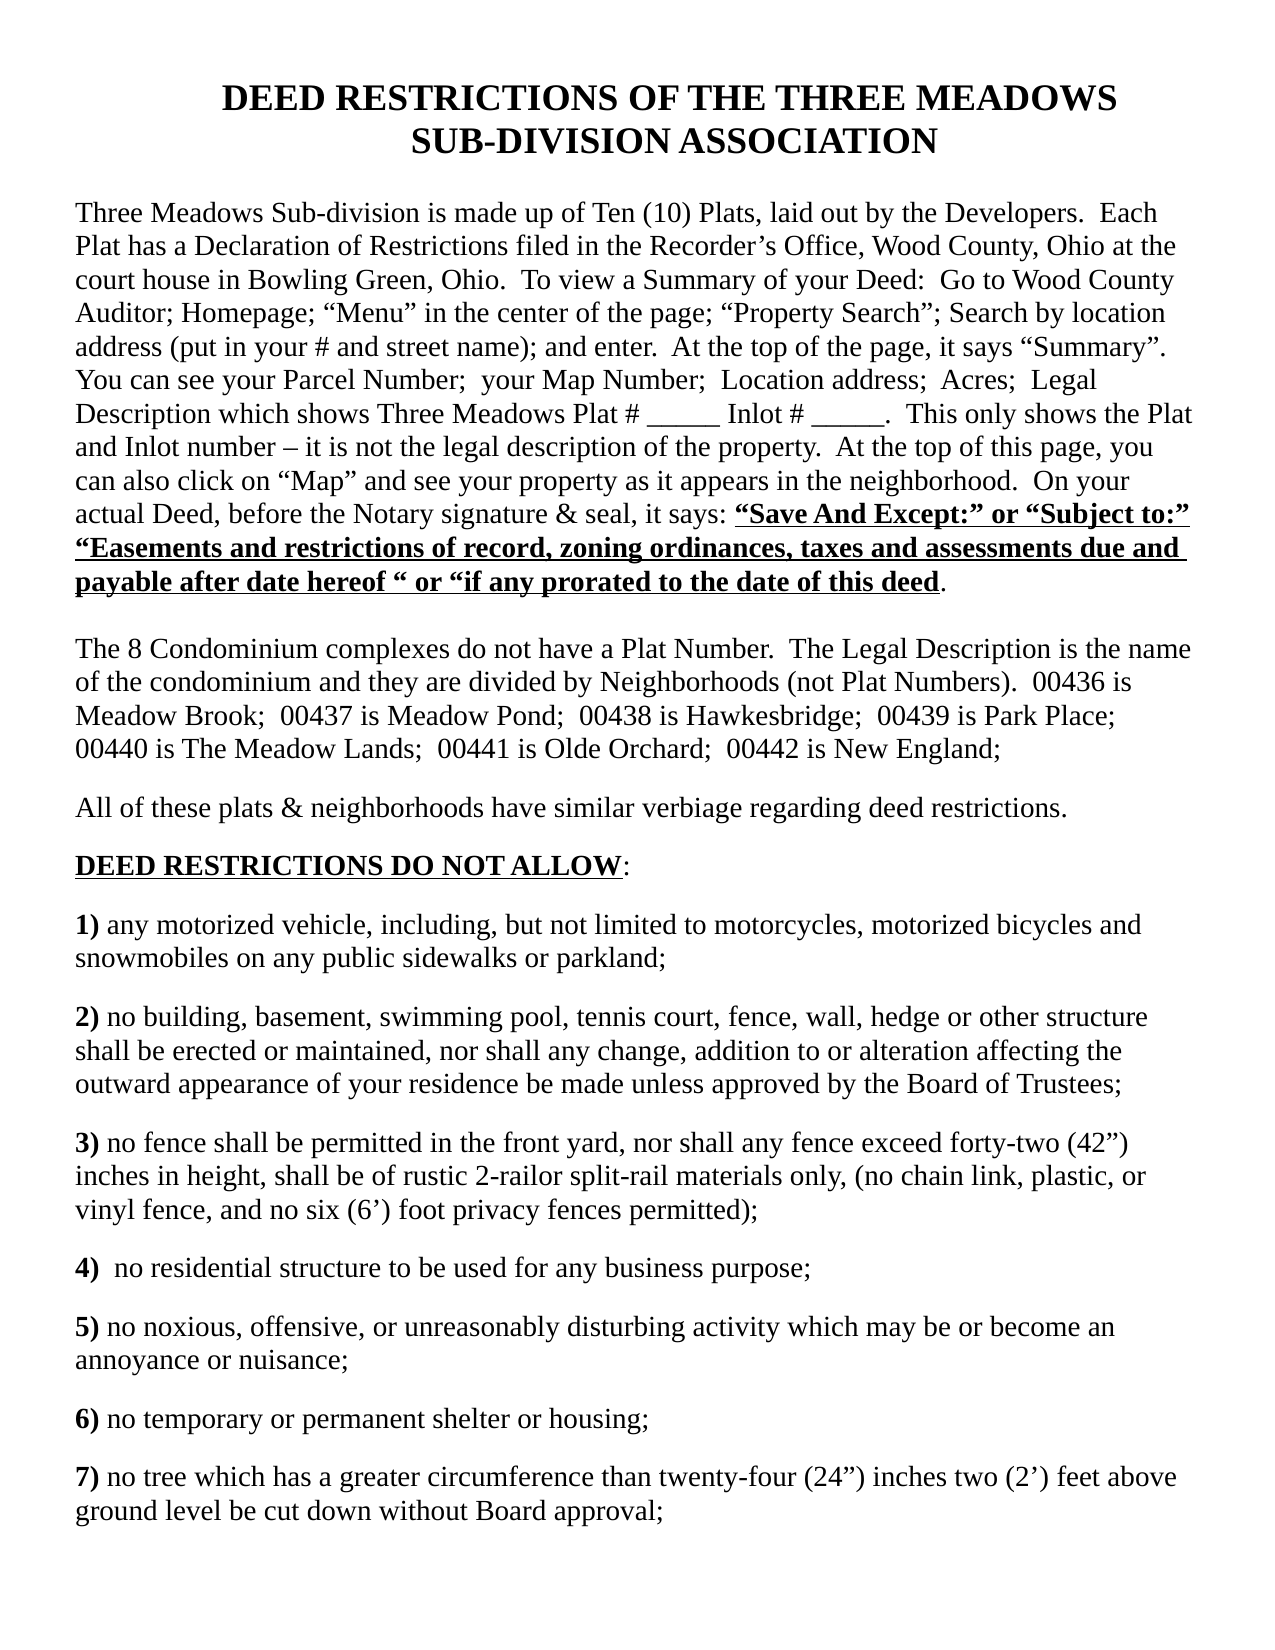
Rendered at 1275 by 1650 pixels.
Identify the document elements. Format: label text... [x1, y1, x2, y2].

text 1) any motorized vehicle, including, but not limited to motorcycles, motorized bicycles and snowmobiles on any public sidewalks or parkland; [75, 907, 1200, 974]
text Three Meadows Sub-division is made up of Ten (10) Plats, laid out by the Developers. Each Plat has a Declaration of Restrictions filed in the Recorder’s Office, Wood County, Ohio at the court house in Bowling Green, Ohio. To view a Summary of your Deed: Go to Wood County Auditor; Homepage; “Menu” in the center of the page; “Property Search”; Search by location address (put in your # and street name); and enter. At the top of the page, it says “Summary”. [75, 195, 1200, 362]
text SUB-DIVISION ASSOCIATION [75, 118, 1200, 161]
text 5) no noxious, offensive, or unreasonably disturbing activity which may be or become an annoyance or nuisance; [75, 1309, 1200, 1376]
text 7) no tree which has a greater circumference than twenty-four (24”) inches two (2’) feet above ground level be cut down without Board approval; [75, 1459, 1200, 1527]
text 4) no residential structure to be used for any business purpose; [75, 1250, 1200, 1284]
text You can see your Parcel Number; your Map Number; Location address; Acres; Legal Description which shows Three Meadows Plat # _____ Inlot # _____. This only shows the Plat and Inlot number – it is not the legal description of the property. At the top of this page, you can also click on “Map” and see your property as it appears in the neighborhood. On your actual Deed, before the Notary signature & seal, it says: “Save And Except:” or “Subject to:” [75, 362, 1200, 530]
text All of these plats & neighborhoods have similar verbiage regarding deed restrictions. [75, 790, 1200, 823]
text DEED RESTRICTIONS OF THE THREE MEADOWS [75, 75, 1200, 118]
text “Easements and restrictions of record, zoning ordinances, taxes and assessments due and payable after date hereof “ or “if any prorated to the date of this deed. [75, 530, 1200, 597]
text The 8 Condominium complexes do not have a Plat Number. The Legal Description is the name of the condominium and they are divided by Neighborhoods (not Plat Numbers). 00436 is Meadow Brook; 00437 is Meadow Pond; 00438 is Hawkesbridge; 00439 is Park Place; 00440 is The Meadow Lands; 00441 is Olde Orchard; 00442 is New England; [75, 631, 1200, 765]
text 3) no fence shall be permitted in the front yard, nor shall any fence exceed forty-two (42”) inches in height, shall be of rustic 2-railor split-rail materials only, (no chain link, plastic, or vinyl fence, and no six (6’) foot privacy fences permitted); [75, 1125, 1200, 1225]
text DEED RESTRICTIONS DO NOT ALLOW: [75, 848, 1200, 882]
text 2) no building, basement, swimming pool, tennis court, fence, wall, hedge or other structure shall be erected or maintained, nor shall any change, addition to or alteration affecting the outward appearance of your residence be made unless approved by the Board of Trustees; [75, 999, 1200, 1100]
text 6) no temporary or permanent shelter or housing; [75, 1401, 1200, 1434]
